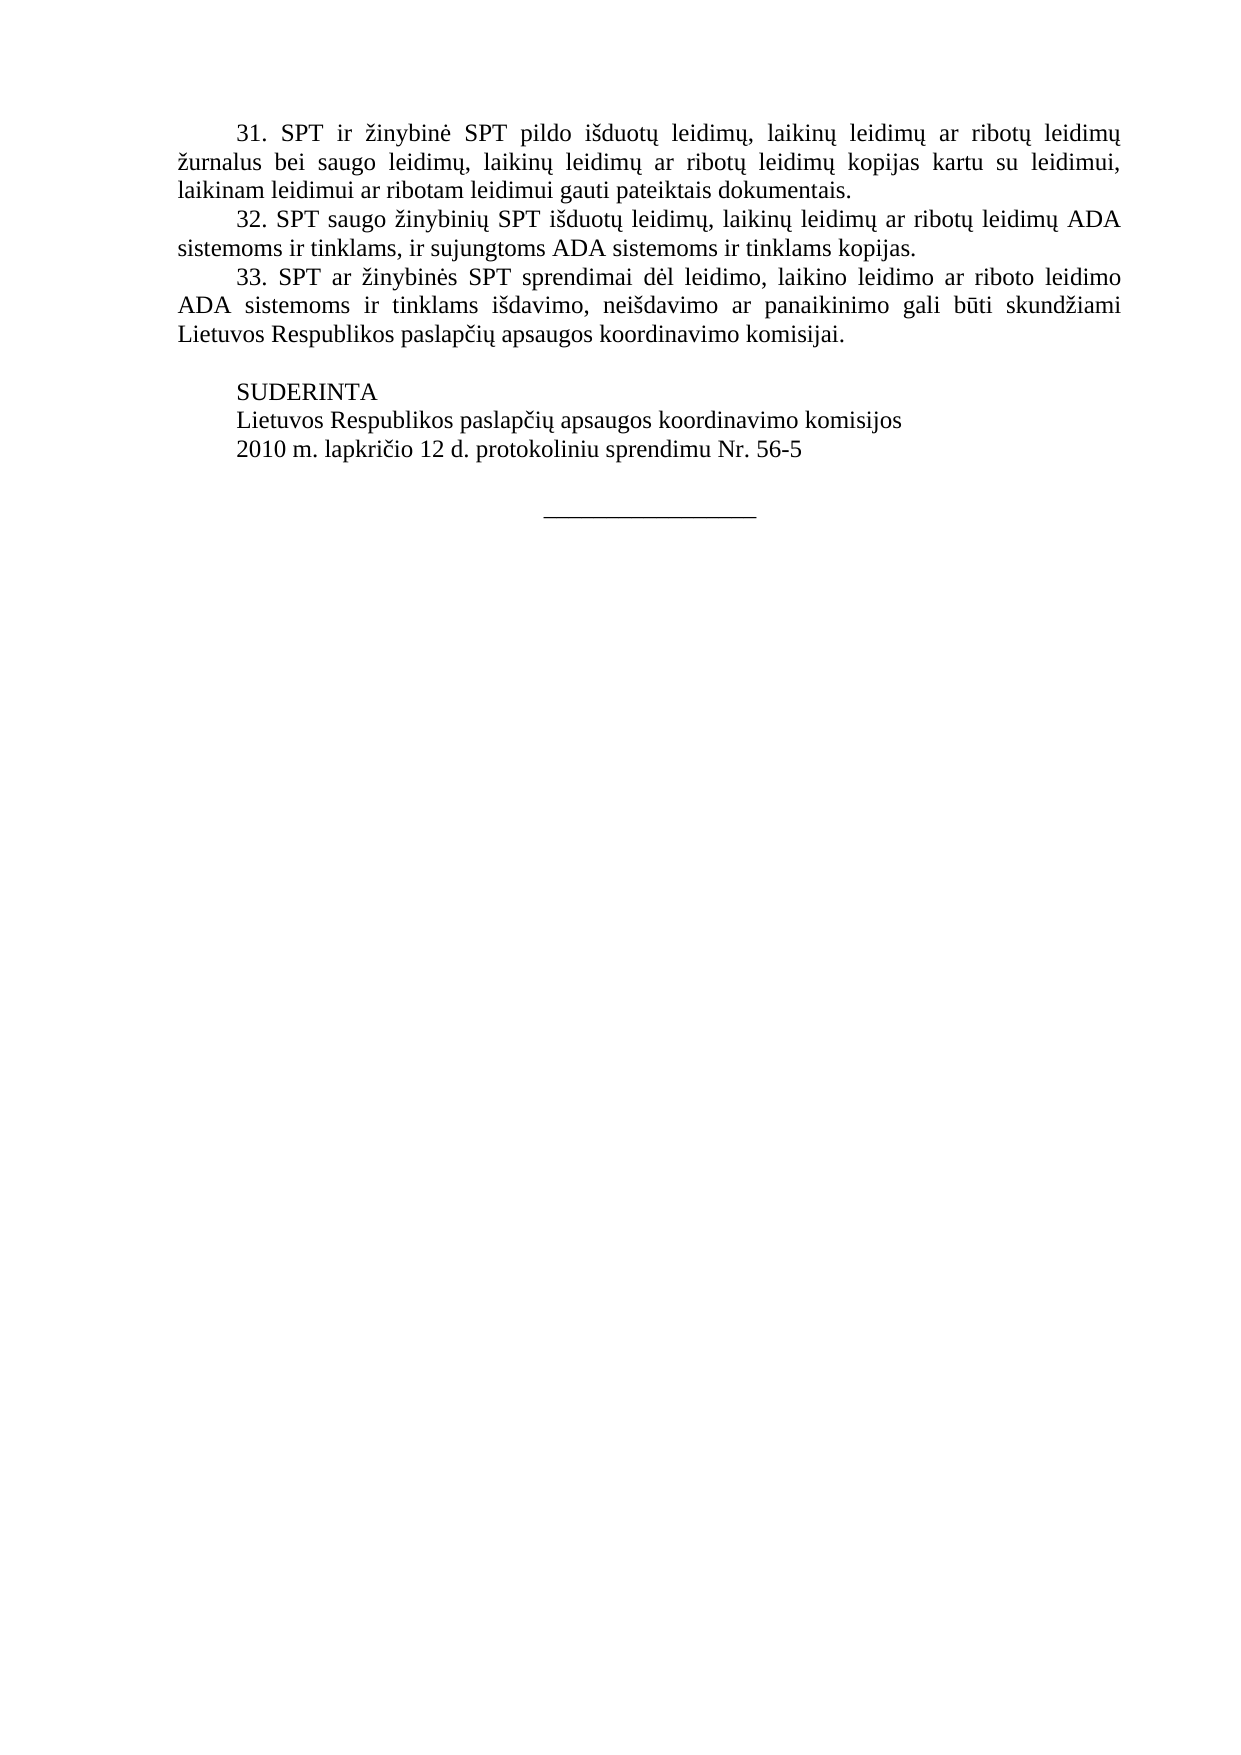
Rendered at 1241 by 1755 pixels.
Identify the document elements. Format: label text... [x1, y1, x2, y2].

text 31. SPT ir žinybinė SPT pildo išduotų leidimų, laikinų leidimų ar ribotų leidimų žurnalus bei saugo leidimų, laikinų leidimų ar ribotų leidimų kopijas kartu su leidimui, laikinam leidimui ar ribotam leidimui gauti pateiktais dokumentais. [177, 118, 1122, 204]
text _________________ [177, 492, 1122, 521]
text 32. SPT saugo žinybinių SPT išduotų leidimų, laikinų leidimų ar ribotų leidimų ADA sistemoms ir tinklams, ir sujungtoms ADA sistemoms ir tinklams kopijas. [177, 204, 1122, 262]
text 33. SPT ar žinybinės SPT sprendimai dėl leidimo, laikino leidimo ar riboto leidimo ADA sistemoms ir tinklams išdavimo, neišdavimo ar panaikinimo gali būti skundžiami Lietuvos Respublikos paslapčių apsaugos koordinavimo komisijai. [177, 262, 1122, 348]
text 2010 m. lapkričio 12 d. protokoliniu sprendimu Nr. 56-5 [177, 434, 1122, 463]
text Lietuvos Respublikos paslapčių apsaugos koordinavimo komisijos [177, 406, 1122, 434]
text SUDERINTA [177, 377, 1122, 406]
